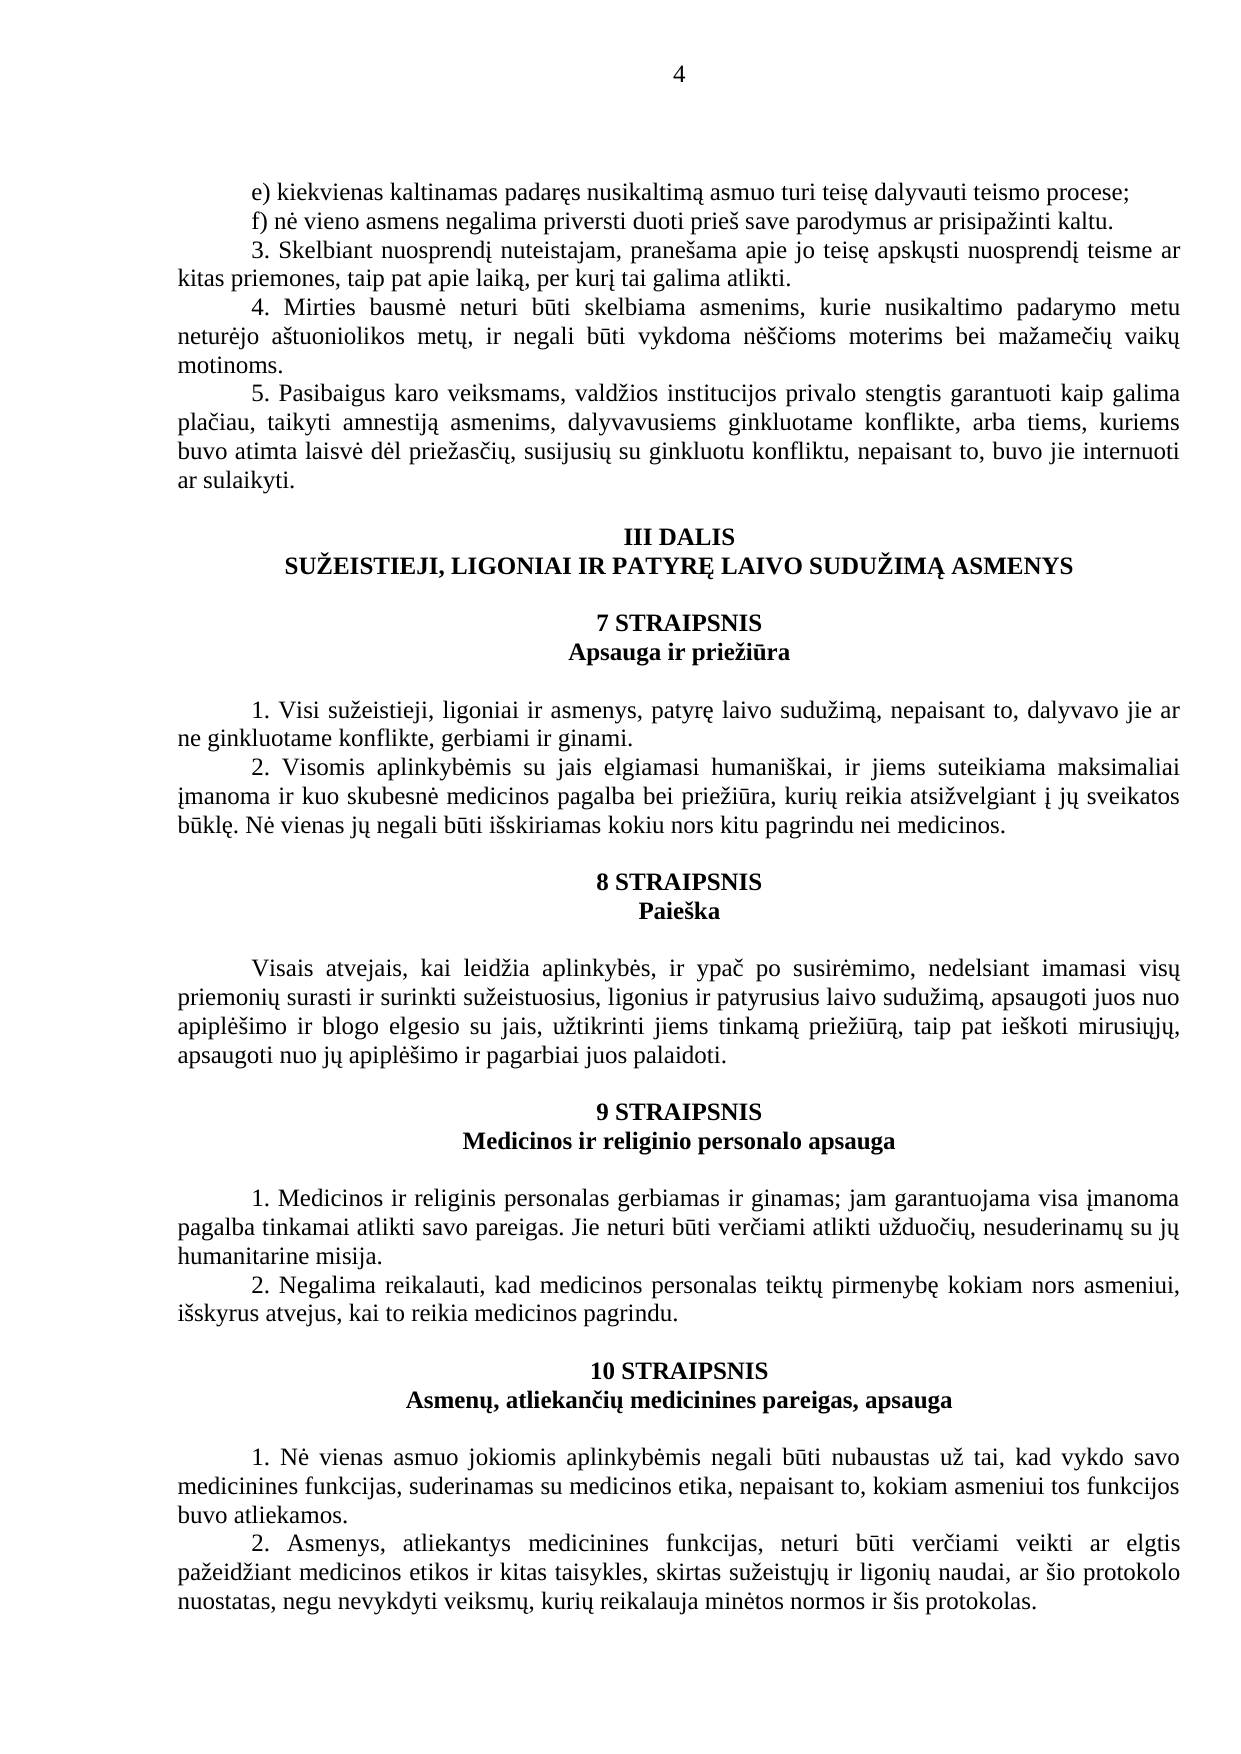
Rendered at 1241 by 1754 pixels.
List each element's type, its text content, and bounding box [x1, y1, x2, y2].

text SUŽEISTIEJI, LIGONIAI IR PATYRĘ LAIVO SUDUŽIMĄ ASMENYS [177, 551, 1181, 580]
text 4. Mirties bausmė neturi būti skelbiama asmenims, kurie nusikaltimo padarymo metu neturėjo aštuoniolikos metų, ir negali būti vykdoma nėščioms moterims bei mažamečių vaikų motinoms. [177, 292, 1181, 378]
text 9 STRAIPSNIS [177, 1097, 1181, 1126]
text Visais atvejais, kai leidžia aplinkybės, ir ypač po susirėmimo, nedelsiant imamasi visų priemonių surasti ir surinkti sužeistuosius, ligonius ir patyrusius laivo sudužimą, apsaugoti juos nuo apiplėšimo ir blogo elgesio su jais, užtikrinti jiems tinkamą priežiūrą, taip pat ieškoti mirusiųjų, apsaugoti nuo jų apiplėšimo ir pagarbiai juos palaidoti. [177, 953, 1181, 1068]
text 1. Medicinos ir religinis personalas gerbiamas ir ginamas; jam garantuojama visa įmanoma pagalba tinkamai atlikti savo pareigas. Jie neturi būti verčiami atlikti užduočių, nesuderinamų su jų humanitarine misija. [177, 1183, 1181, 1270]
text 10 STRAIPSNIS [177, 1356, 1181, 1385]
text 3. Skelbiant nuosprendį nuteistajam, pranešama apie jo teisę apskųsti nuosprendį teisme ar kitas priemones, taip pat apie laiką, per kurį tai galima atlikti. [177, 235, 1181, 292]
text III DALIS [177, 522, 1181, 551]
text 5. Pasibaigus karo veiksmams, valdžios institucijos privalo stengtis garantuoti kaip galima plačiau, taikyti amnestiją asmenims, dalyvavusiems ginkluotame konflikte, arba tiems, kuriems buvo atimta laisvė dėl priežasčių, susijusių su ginkluotu konfliktu, nepaisant to, buvo jie internuoti ar sulaikyti. [177, 378, 1181, 493]
text 7 STRAIPSNIS [177, 608, 1181, 637]
text Medicinos ir religinio personalo apsauga [177, 1126, 1181, 1155]
text 2. Negalima reikalauti, kad medicinos personalas teiktų pirmenybę kokiam nors asmeniui, išskyrus atvejus, kai to reikia medicinos pagrindu. [177, 1270, 1181, 1327]
text Paieška [177, 896, 1181, 925]
text 2. Visomis aplinkybėmis su jais elgiamasi humaniškai, ir jiems suteikiama maksimaliai įmanoma ir kuo skubesnė medicinos pagalba bei priežiūra, kurių reikia atsižvelgiant į jų sveikatos būklę. Nė vienas jų negali būti išskiriamas kokiu nors kitu pagrindu nei medicinos. [177, 752, 1181, 838]
text Asmenų, atliekančių medicinines pareigas, apsauga [177, 1385, 1181, 1413]
text Apsauga ir priežiūra [177, 637, 1181, 666]
text 1. Visi sužeistieji, ligoniai ir asmenys, patyrę laivo sudužimą, nepaisant to, dalyvavo jie ar ne ginkluotame konflikte, gerbiami ir ginami. [177, 695, 1181, 752]
text e) kiekvienas kaltinamas padaręs nusikaltimą asmuo turi teisę dalyvauti teismo procese; [177, 177, 1181, 206]
text 1. Nė vienas asmuo jokiomis aplinkybėmis negali būti nubaustas už tai, kad vykdo savo medicinines funkcijas, suderinamas su medicinos etika, nepaisant to, kokiam asmeniui tos funkcijos buvo atliekamos. [177, 1442, 1181, 1528]
text 2. Asmenys, atliekantys medicinines funkcijas, neturi būti verčiami veikti ar elgtis pažeidžiant medicinos etikos ir kitas taisykles, skirtas sužeistųjų ir ligonių naudai, ar šio protokolo nuostatas, negu nevykdyti veiksmų, kurių reikalauja minėtos normos ir šis protokolas. [177, 1528, 1181, 1615]
text f) nė vieno asmens negalima priversti duoti prieš save parodymus ar prisipažinti kaltu. [177, 206, 1181, 235]
text 8 STRAIPSNIS [177, 867, 1181, 896]
